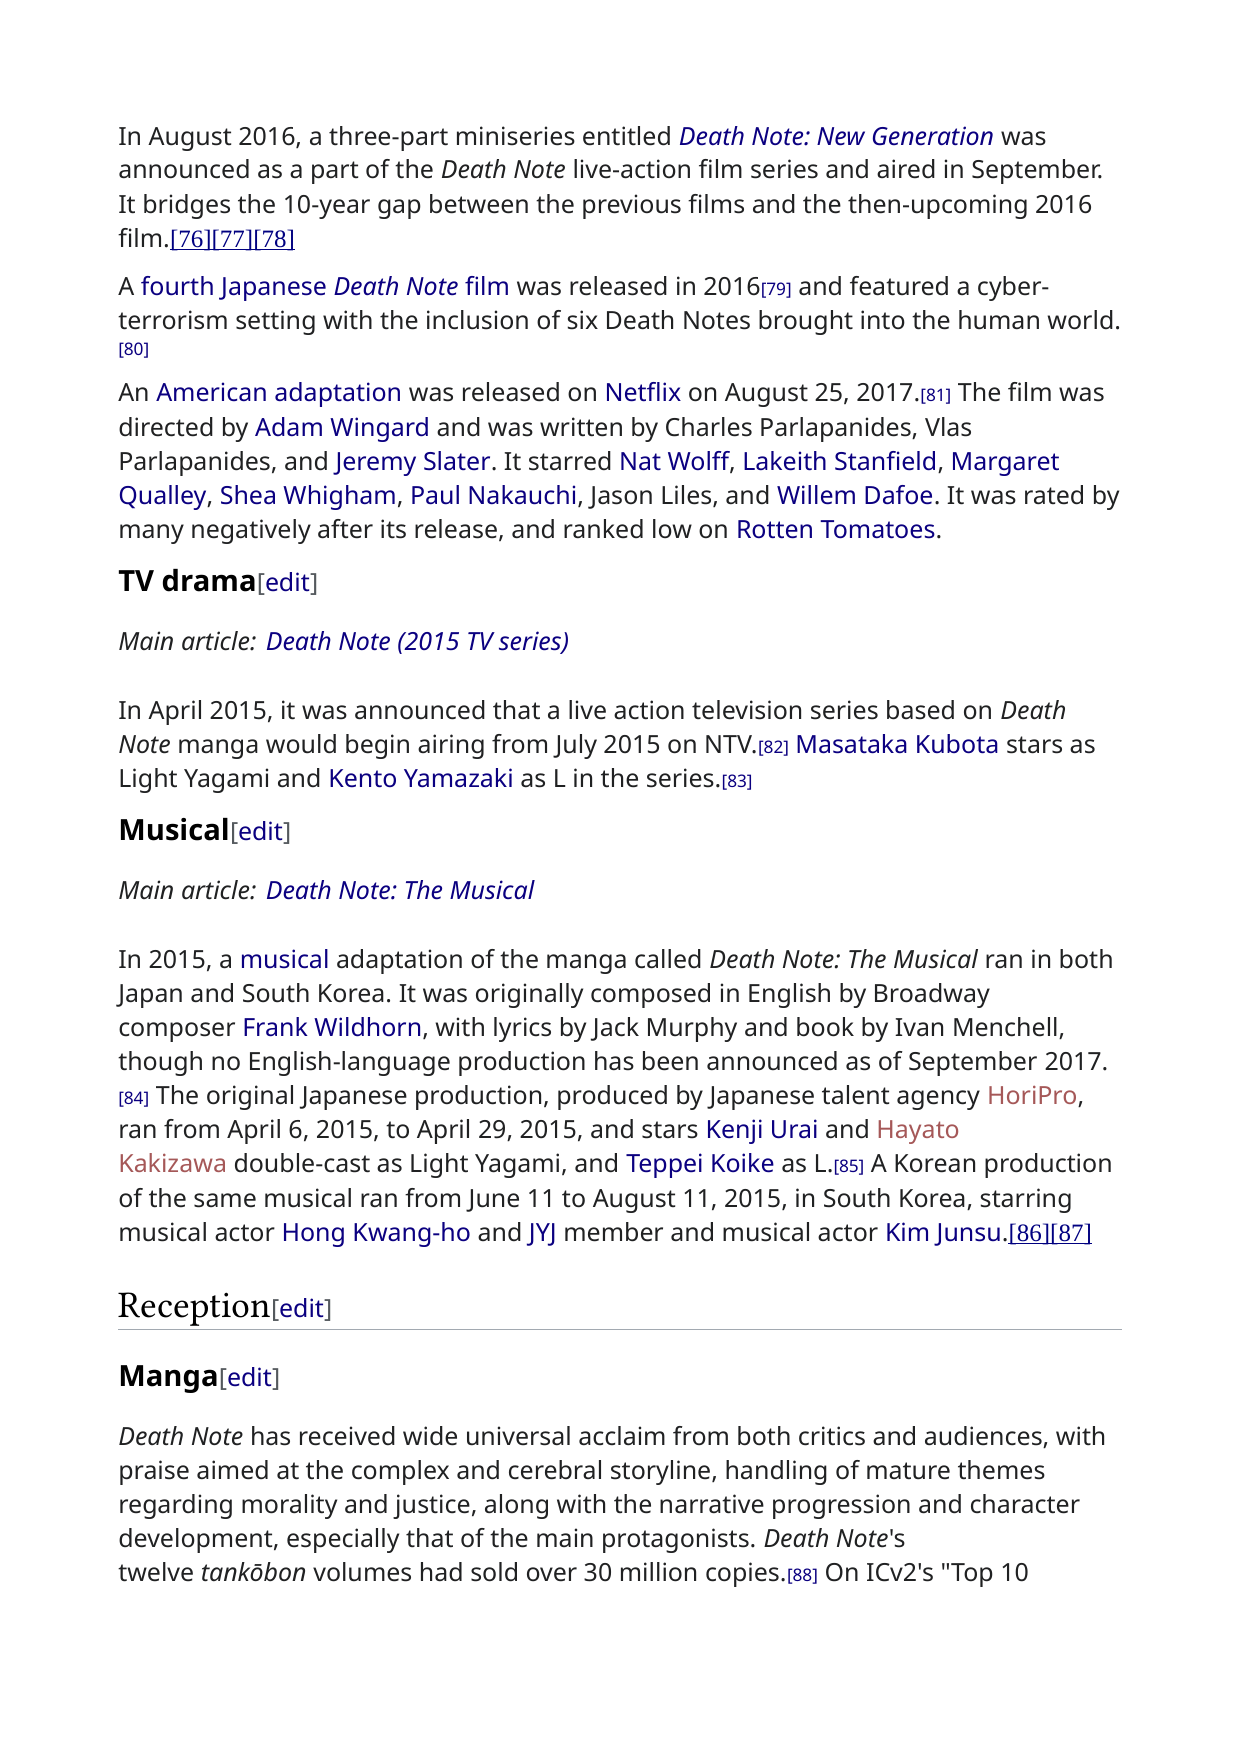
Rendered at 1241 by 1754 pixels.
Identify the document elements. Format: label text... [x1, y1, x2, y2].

text A fourth Japanese Death Note film was released in 2016[79] and featured a cyber-terrorism setting with the inclusion of six Death Notes brought into the human world.[80] [118, 269, 1122, 361]
subtitle Reception[edit] [118, 1284, 1122, 1329]
subtitle Musical[edit] [118, 809, 1122, 849]
subtitle TV drama[edit] [118, 560, 1122, 600]
text Death Note has received wide universal acclaim from both critics and audiences, with praise aimed at the complex and cerebral storyline, handling of mature themes regarding morality and justice, along with the narrative progression and character development, especially that of the main protagonists. Death Note's twelve tankōbon volumes had sold over 30 million copies.[88] On ICv2's "Top 10 [118, 1418, 1122, 1588]
text An American adaptation was released on Netflix on August 25, 2017.[81] The film was directed by Adam Wingard and was written by Charles Parlapanides, Vlas Parlapanides, and Jeremy Slater. It starred Nat Wolff, Lakeith Stanfield, Margaret Qualley, Shea Whigham, Paul Nakauchi, Jason Liles, and Willem Dafoe. It was rated by many negatively after its release, and ranked low on Rotten Tomatoes. [118, 375, 1122, 545]
text Main article: Death Note: The Musical [118, 873, 1122, 907]
text Main article: Death Note (2015 TV series) [118, 623, 1122, 657]
text In April 2015, it was announced that a live action television series based on Death Note manga would begin airing from July 2015 on NTV.[82] Masataka Kubota stars as Light Yagami and Kento Yamazaki as L in the series.[83] [118, 692, 1122, 795]
text In 2015, a musical adaptation of the manga called Death Note: The Musical ran in both Japan and South Korea. It was originally composed in English by Broadway composer Frank Wildhorn, with lyrics by Jack Murphy and book by Ivan Menchell, though no English-language production has been announced as of September 2017.[84] The original Japanese production, produced by Japanese talent agency HoriPro, ran from April 6, 2015, to April 29, 2015, and stars Kenji Urai and Hayato Kakizawa double-cast as Light Yagami, and Teppei Koike as L.[85] A Korean production of the same musical ran from June 11 to August 11, 2015, in South Korea, starring musical actor Hong Kwang-ho and JYJ member and musical actor Kim Junsu.[86][87] [118, 942, 1122, 1248]
text In August 2016, a three-part miniseries entitled Death Note: New Generation was announced as a part of the Death Note live-action film series and aired in September. It bridges the 10-year gap between the previous films and the then-upcoming 2016 film.[76][77][78] [118, 118, 1122, 254]
subtitle Manga[edit] [118, 1355, 1122, 1394]
